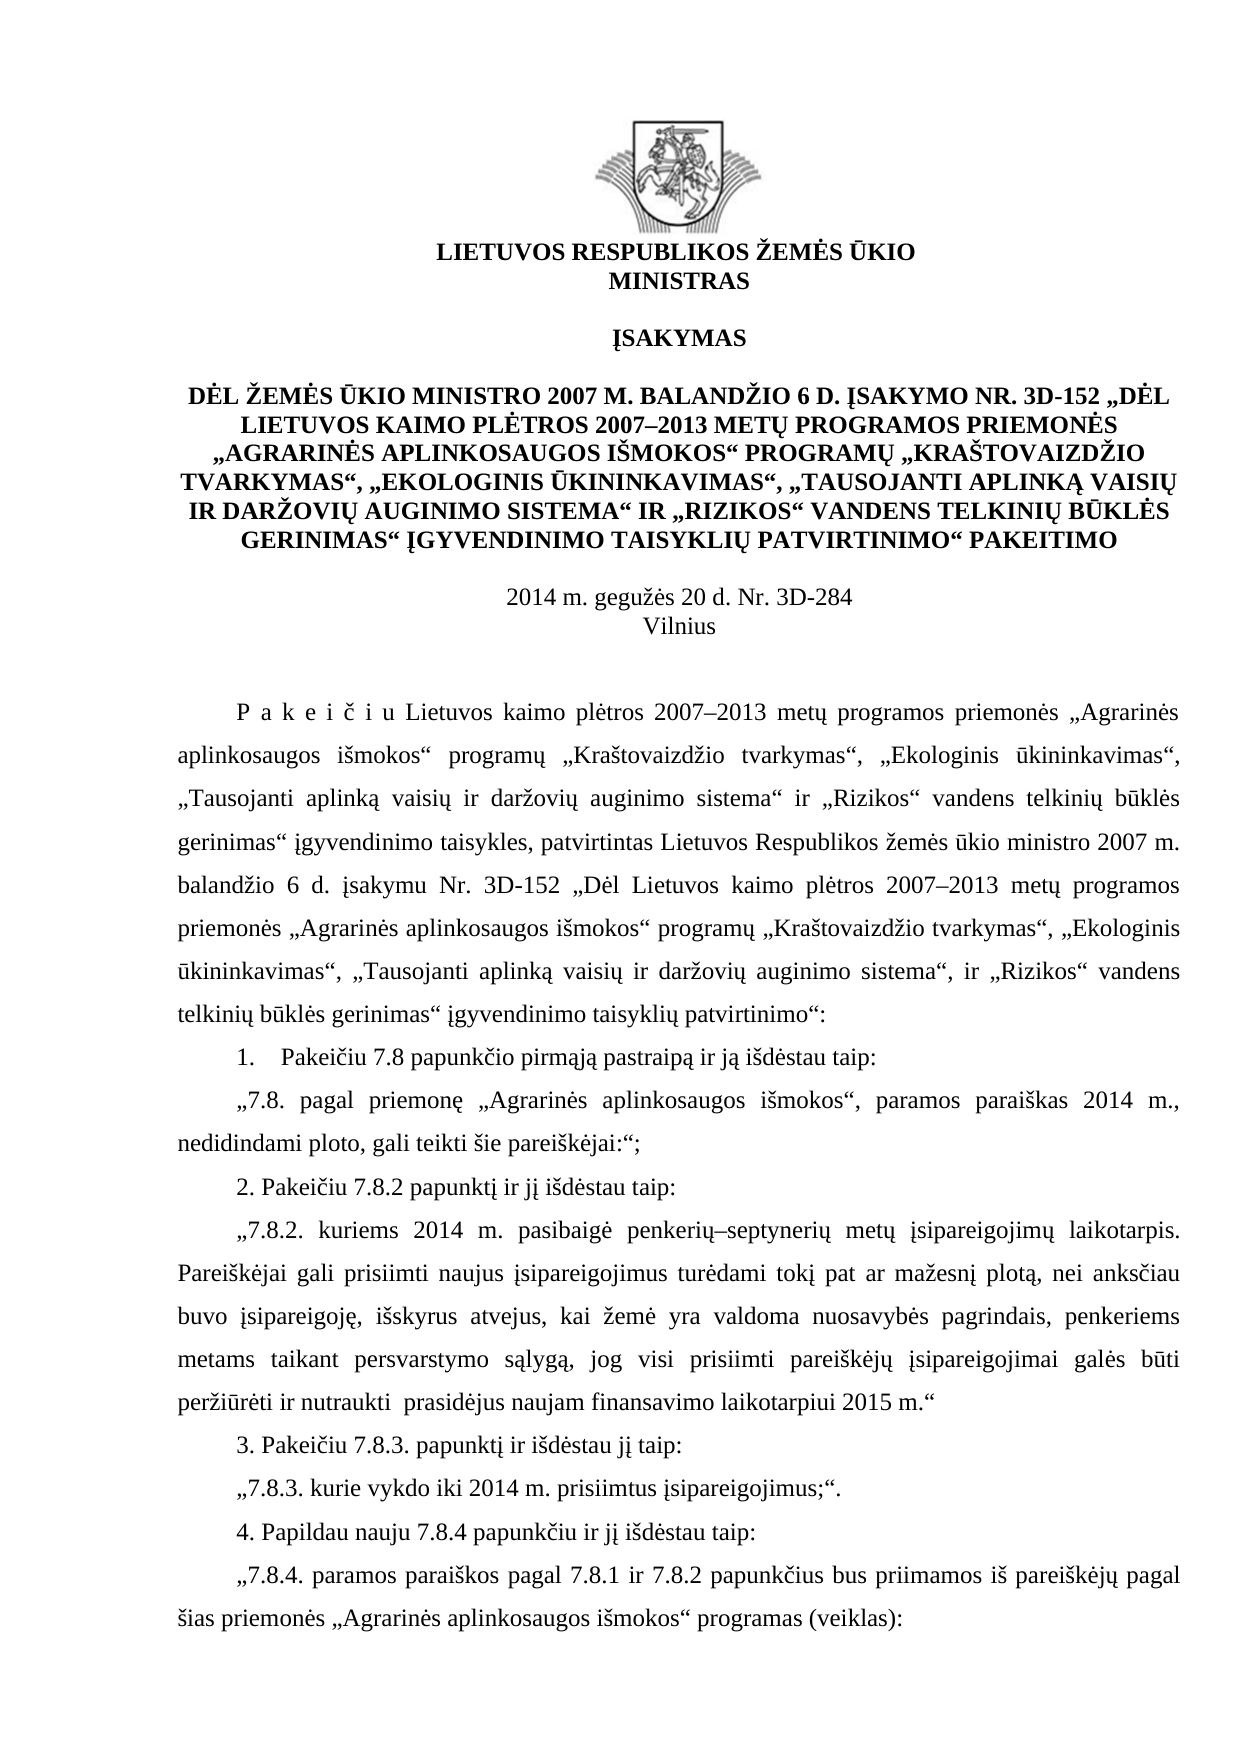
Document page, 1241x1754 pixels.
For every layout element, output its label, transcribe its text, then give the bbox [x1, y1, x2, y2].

text 1. Pakeičiu 7.8 papunkčio pirmąją pastraipą ir ją išdėstau taip: [177, 1042, 1181, 1071]
text DĖL ŽEMĖS ŪKIO MINISTRO 2007 M. BALANDŽIO 6 D. ĮSAKYMO NR. 3D-152 „DĖL LIETUVOS KAIMO PLĖTROS 2007–2013 METŲ PROGRAMOS PRIEMONĖS „AGRARINĖS APLINKOSAUGOS IŠMOKOS“ PROGRAMŲ „KRAŠTOVAIZDŽIO TVARKYMAS“, „EKOLOGINIS ŪKININKAVIMAS“, „TAUSOJANTI APLINKĄ VAISIŲ IR DARŽOVIŲ AUGINIMO SISTEMA“ IR „RIZIKOS“ VANDENS TELKINIŲ BŪKLĖS GERINIMAS“ ĮGYVENDINIMO TAISYKLIŲ PATVIRTINIMO“ PAKEITIMO [177, 381, 1181, 553]
text MINISTRAS [177, 266, 1181, 295]
text ĮSAKYMAS [177, 323, 1181, 352]
text P a k e i č i u Lietuvos kaimo plėtros 2007–2013 metų programos priemonės „Agrarinės aplinkosaugos išmokos“ programų „Kraštovaizdžio tvarkymas“, „Ekologinis ūkininkavimas“, „Tausojanti aplinką vaisių ir daržovių auginimo sistema“ ir „Rizikos“ vandens telkinių būklės gerinimas“ įgyvendinimo taisykles, patvirtintas Lietuvos Respublikos žemės ūkio ministro 2007 m. balandžio 6 d. įsakymu Nr. 3D-152 „Dėl Lietuvos kaimo plėtros 2007–2013 metų programos priemonės „Agrarinės aplinkosaugos išmokos“ programų „Kraštovaizdžio tvarkymas“, „Ekologinis ūkininkavimas“, „Tausojanti aplinką vaisių ir daržovių auginimo sistema“, ir „Rizikos“ vandens telkinių būklės gerinimas“ įgyvendinimo taisyklių patvirtinimo“: [177, 697, 1181, 1028]
text 2. Pakeičiu 7.8.2 papunktį ir jį išdėstau taip: [177, 1172, 1181, 1200]
text „7.8.4. paramos paraiškos pagal 7.8.1 ir 7.8.2 papunkčius bus priimamos iš pareiškėjų pagal šias priemonės „Agrarinės aplinkosaugos išmokos“ programas (veiklas): [177, 1560, 1181, 1632]
text Vilnius [177, 611, 1181, 640]
text 2014 m. gegužės 20 d. Nr. 3D-284 [177, 582, 1181, 611]
text 4. Papildau nauju 7.8.4 papunkčiu ir jį išdėstau taip: [177, 1517, 1181, 1545]
text „7.8.2. kuriems 2014 m. pasibaigė penkerių–septynerių metų įsipareigojimų laikotarpis. Pareiškėjai gali prisiimti naujus įsipareigojimus turėdami tokį pat ar mažesnį plotą, nei anksčiau buvo įsipareigoję, išskyrus atvejus, kai žemė yra valdoma nuosavybės pagrindais, penkeriems metams taikant persvarstymo sąlygą, jog visi prisiimti pareiškėjų įsipareigojimai galės būti peržiūrėti ir nutraukti prasidėjus naujam finansavimo laikotarpiui 2015 m.“ [177, 1215, 1181, 1416]
text LIETUVOS RESPUBLIKOS ŽEMĖS ŪKIO [177, 237, 1181, 266]
text „7.8.3. kurie vykdo iki 2014 m. prisiimtus įsipareigojimus;“. [177, 1473, 1181, 1502]
text „7.8. pagal priemonę „Agrarinės aplinkosaugos išmokos“, paramos paraiškas 2014 m., nedidindami ploto, gali teikti šie pareiškėjai:“; [177, 1085, 1181, 1157]
text 3. Pakeičiu 7.8.3. papunktį ir išdėstau jį taip: [177, 1430, 1181, 1459]
